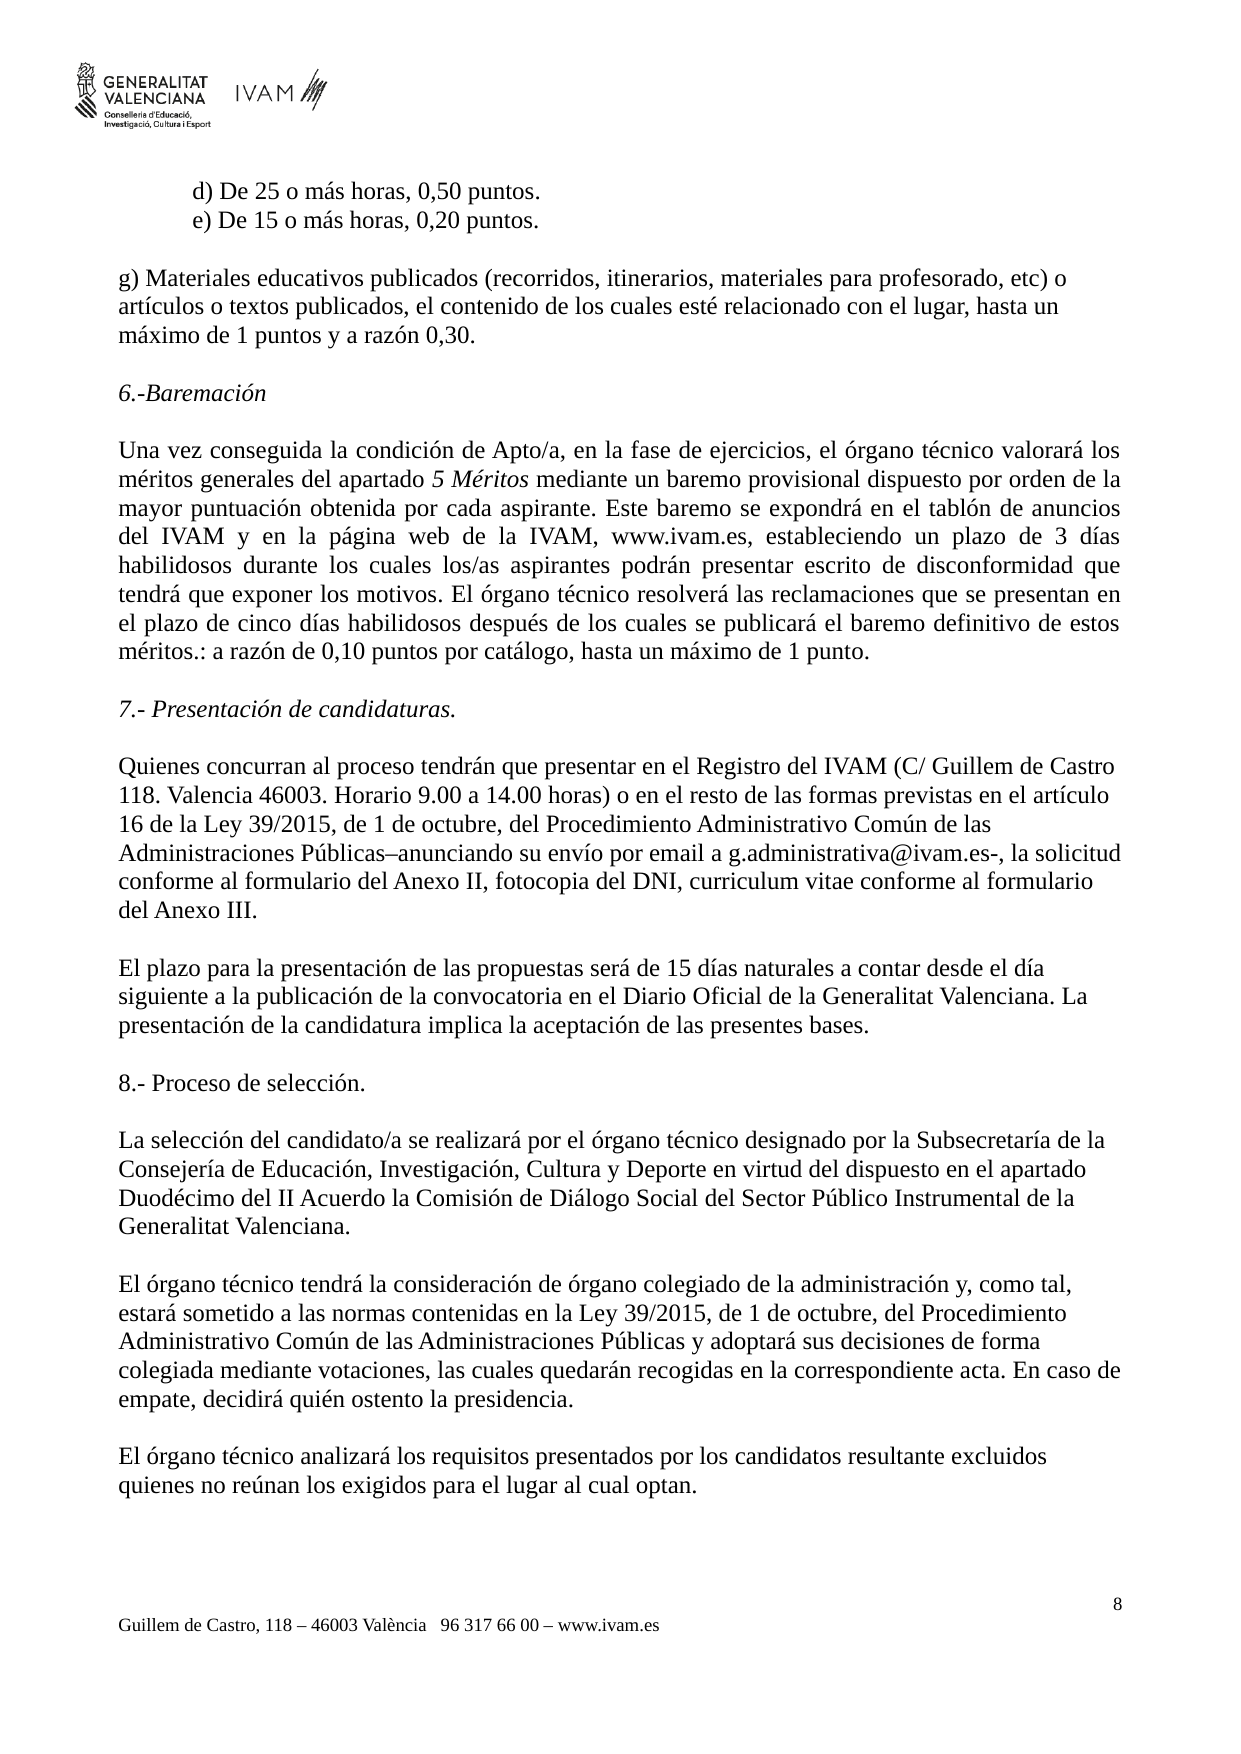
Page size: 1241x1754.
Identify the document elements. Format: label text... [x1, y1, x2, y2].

text d) De 25 o más horas, 0,50 puntos. e) De 15 o más horas, 0,20 puntos. [118, 176, 1122, 234]
text g) Materiales educativos publicados (recorridos, itinerarios, materiales para profesorado, etc) o artículos o textos publicados, el contenido de los cuales esté relacionado con el lugar, hasta un máximo de 1 puntos y a razón 0,30. [118, 263, 1122, 349]
text 6.-Baremación Una vez conseguida la condición de Apto/a, en la fase de ejercicios, el órgano técnico valorará los méritos generales del apartado 5 Méritos mediante un baremo provisional dispuesto por orden de la mayor puntuación obtenida por cada aspirante. Este baremo se expondrá en el tablón de anuncios del IVAM y en la página web de la IVAM, www.ivam.es, estableciendo un plazo de 3 días habilidosos durante los cuales los/as aspirantes podrán presentar escrito de disconformidad que tendrá que exponer los motivos. El órgano técnico resolverá las reclamaciones que se presentan en el plazo de cinco días habilidosos después de los cuales se publicará el baremo definitivo de estos méritos.: a razón de 0,10 puntos por catálogo, hasta un máximo de 1 punto. [118, 378, 1122, 665]
picture [20, 42, 397, 162]
text 7.- Presentación de candidaturas. Quienes concurran al proceso tendrán que presentar en el Registro del IVAM (C/ Guillem de Castro 118. Valencia 46003. Horario 9.00 a 14.00 horas) o en el resto de las formas previstas en el artículo 16 de la Ley 39/2015, de 1 de octubre, del Procedimiento Administrativo Común de las Administraciones Públicas–anunciando su envío por email a g.administrativa@ivam.es-, la solicitud conforme al formulario del Anexo II, fotocopia del DNI, curriculum vitae conforme al formulario del Anexo III. El plazo para la presentación de las propuestas será de 15 días naturales a contar desde el día siguiente a la publicación de la convocatoria en el Diario Oficial de la Generalitat Valenciana. La presentación de la candidatura implica la aceptación de las presentes bases. 8.- Proceso de selección. La selección del candidato/a se realizará por el órgano técnico designado por la Subsecretaría de la Consejería de Educación, Investigación, Cultura y Deporte en virtud del dispuesto en el apartado Duodécimo del II Acuerdo la Comisión de Diálogo Social del Sector Público Instrumental de la Generalitat Valenciana. El órgano técnico tendrá la consideración de órgano colegiado de la administración y, como tal, estará sometido a las normas contenidas en la Ley 39/2015, de 1 de octubre, del Procedimiento Administrativo Común de las Administraciones Públicas y adoptará sus decisiones de forma colegiada mediante votaciones, las cuales quedarán recogidas en la correspondiente acta. En caso de empate, decidirá quién ostento la presidencia. El órgano técnico analizará los requisitos presentados por los candidatos resultante excluidos quienes no reúnan los exigidos para el lugar al cual optan. [118, 694, 1122, 1556]
